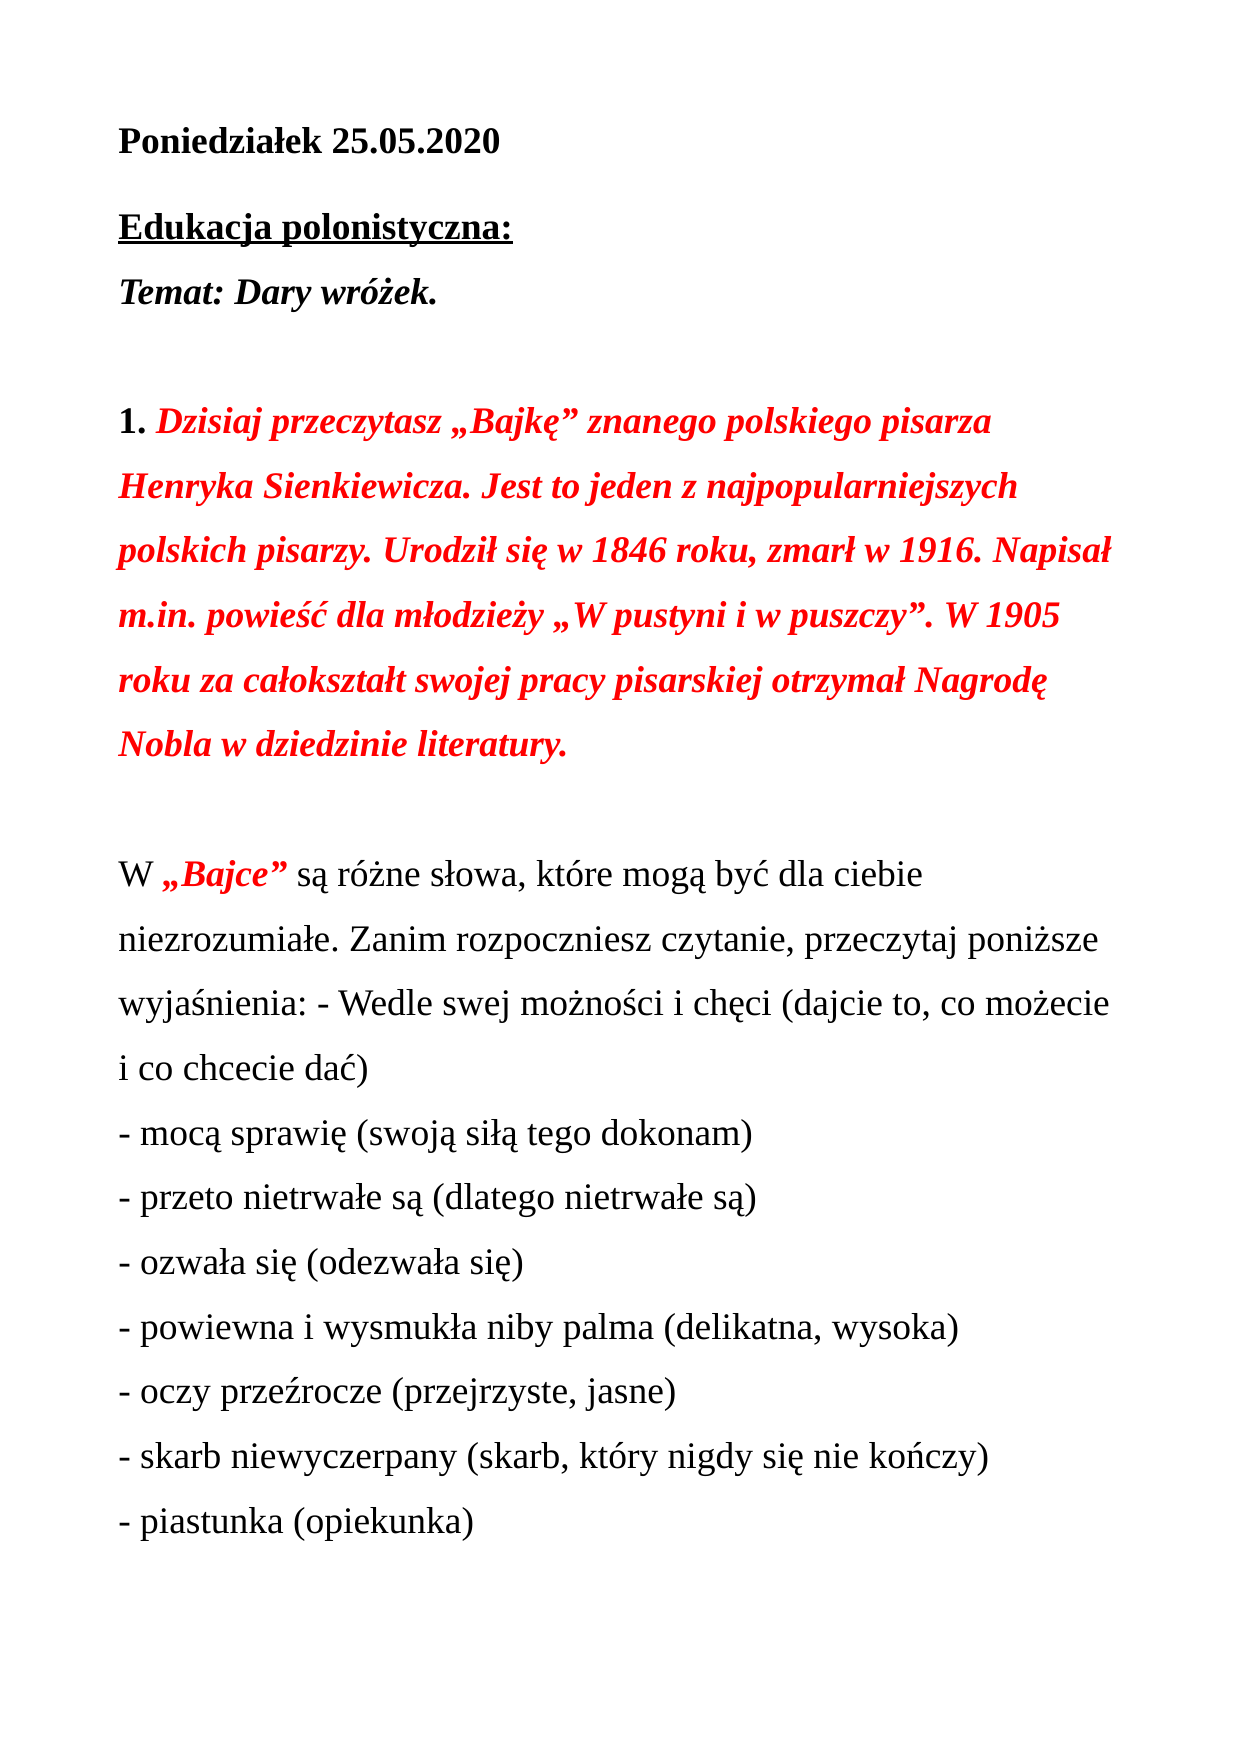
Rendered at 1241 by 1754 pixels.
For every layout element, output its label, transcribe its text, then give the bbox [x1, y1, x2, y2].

text - oczy przeźrocze (przejrzyste, jasne) [118, 1369, 1122, 1412]
text - piastunka (opiekunka) [118, 1498, 1122, 1541]
text - powiewna i wysmukła niby palma (delikatna, wysoka) [118, 1304, 1122, 1347]
text - ozwała się (odezwała się) [118, 1239, 1122, 1282]
text 1. Dzisiaj przeczytasz „Bajkę” znanego polskiego pisarza Henryka Sienkiewicza. Jest to jeden z najpopularniejszych polskich pisarzy. Urodził się w 1846 roku, zmarł w 1916. Napisał m.in. powieść dla młodzieży „W pustyni i w puszczy”. W 1905 roku za całokształt swojej pracy pisarskiej otrzymał Nagrodę Nobla w dziedzinie literatury. [118, 398, 1122, 765]
text Temat: Dary wróżek. [118, 269, 1122, 312]
text - skarb niewyczerpany (skarb, który nigdy się nie kończy) [118, 1433, 1122, 1477]
text Edukacja polonistyczna: [118, 204, 1122, 247]
text - przeto nietrwałe są (dlatego nietrwałe są) [118, 1175, 1122, 1218]
text - mocą sprawię (swoją siłą tego dokonam) [118, 1110, 1122, 1153]
text Poniedziałek 25.05.2020 [118, 118, 1122, 161]
text W „Bajce” są różne słowa, które mogą być dla ciebie niezrozumiałe. Zanim rozpoczniesz czytanie, przeczytaj poniższe wyjaśnienia: - Wedle swej możności i chęci (dajcie to, co możecie i co chcecie dać) [118, 851, 1122, 1088]
